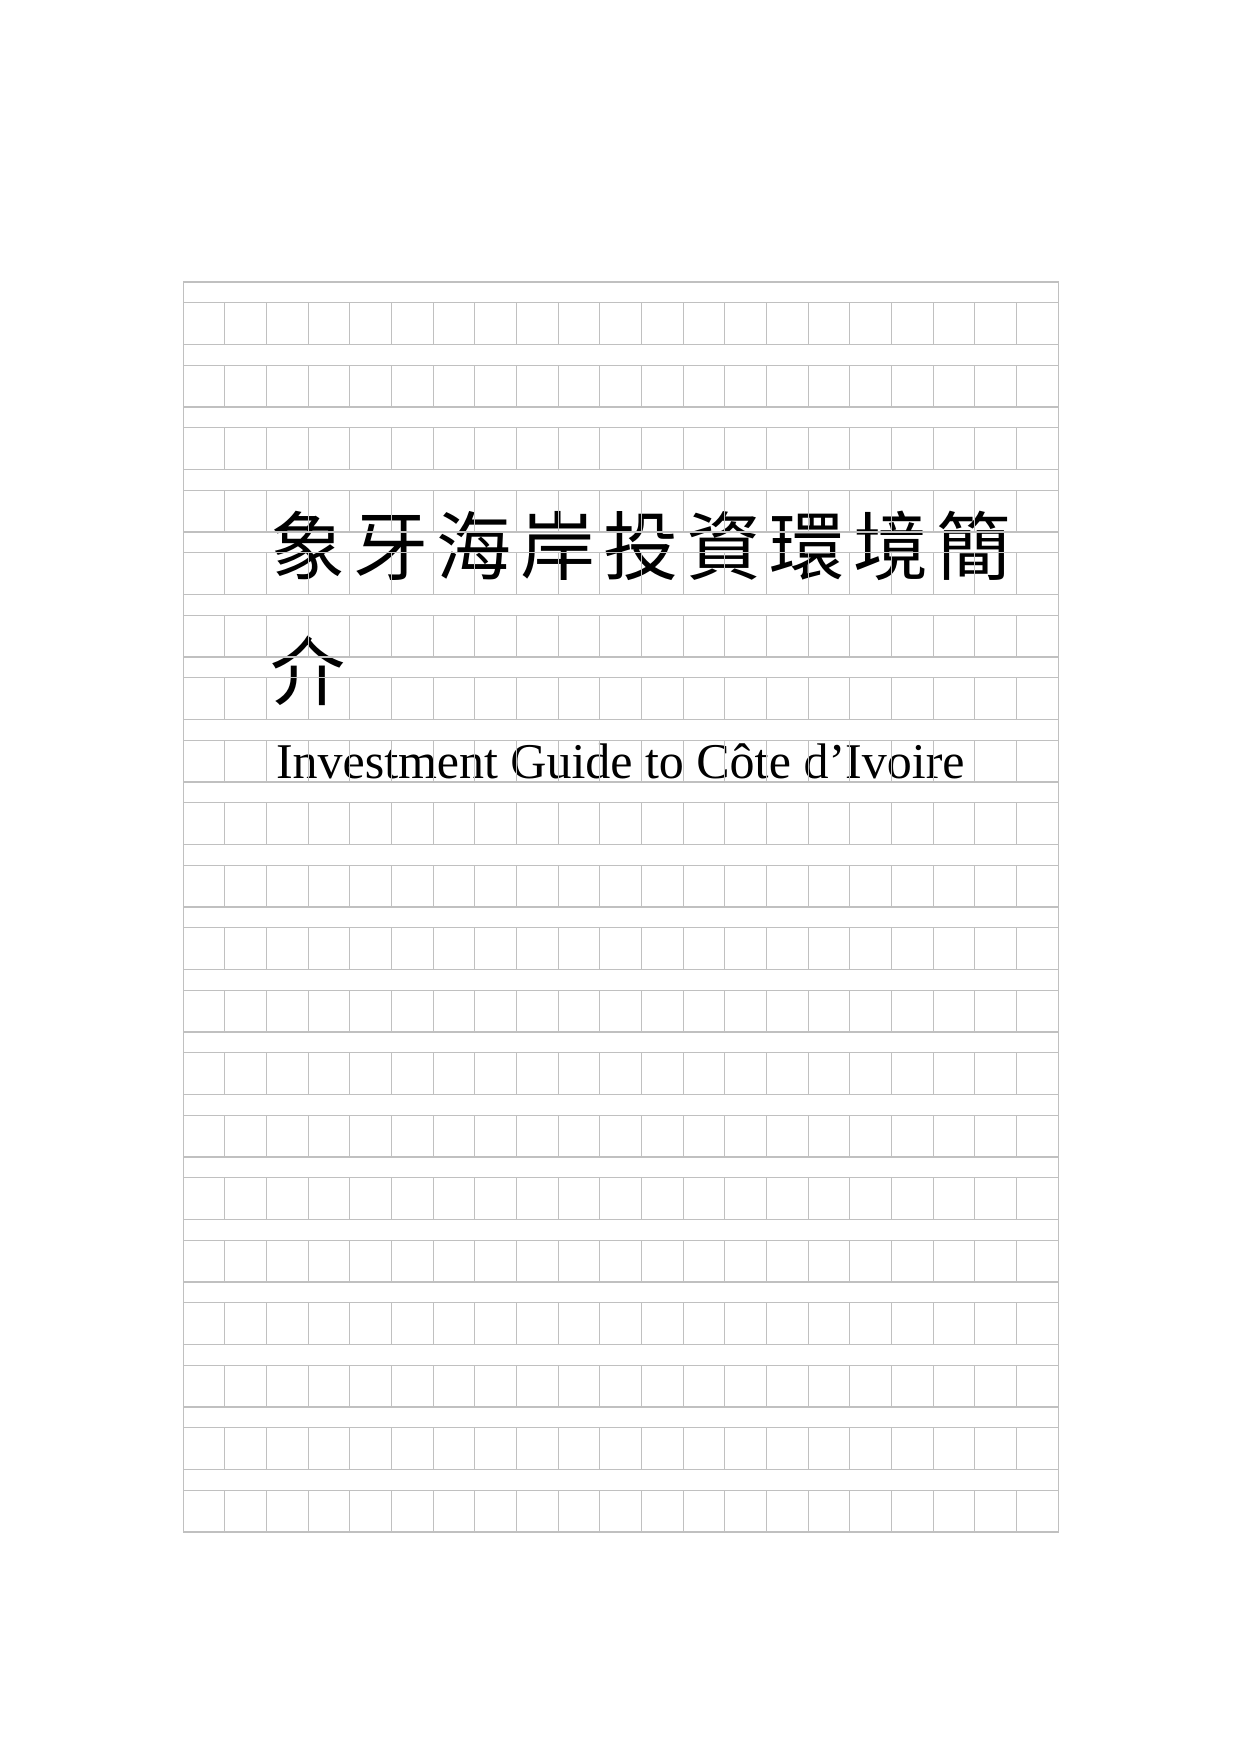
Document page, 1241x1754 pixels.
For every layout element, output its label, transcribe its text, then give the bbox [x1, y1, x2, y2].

table_header [725, 303, 766, 344]
table_cell 象牙海岸投資環境簡介 Investment Guide to Côte d’Ivoire [975, 678, 1016, 719]
table_cell 象牙海岸投資環境簡介 Investment Guide to Côte d’Ivoire [267, 553, 308, 594]
table_cell 象牙海岸投資環境簡介 Investment Guide to Côte d’Ivoire [1017, 491, 1058, 531]
table_header [1017, 303, 1058, 344]
table_cell 象牙海岸投資環境簡介 Investment Guide to Côte d’Ivoire [309, 491, 349, 531]
table_cell 象牙海岸投資環境簡介 Investment Guide to Côte d’Ivoire [975, 491, 1016, 531]
table_cell 象牙海岸投資環境簡介 Investment Guide to Côte d’Ivoire [684, 678, 724, 719]
table_header [184, 408, 1058, 427]
table_header [475, 366, 516, 406]
table_cell 象牙海岸投資環境簡介 Investment Guide to Côte d’Ivoire [684, 553, 724, 594]
table_cell 象牙海岸投資環境簡介 Investment Guide to Côte d’Ivoire [934, 741, 974, 781]
table_cell 象牙海岸投資環境簡介 Investment Guide to Côte d’Ivoire [517, 678, 558, 719]
table_cell 象牙海岸投資環境簡介 Investment Guide to Côte d’Ivoire [725, 616, 766, 656]
table_cell 象牙海岸投資環境簡介 Investment Guide to Côte d’Ivoire [975, 616, 1016, 656]
table_header [850, 366, 891, 406]
table_cell 象牙海岸投資環境簡介 Investment Guide to Côte d’Ivoire [975, 553, 1016, 594]
table_header [309, 303, 349, 344]
table_cell 象牙海岸投資環境簡介 Investment Guide to Côte d’Ivoire [559, 678, 599, 719]
table_header [809, 303, 849, 344]
table_header [475, 303, 516, 344]
table_cell 象牙海岸投資環境簡介 Investment Guide to Côte d’Ivoire [684, 616, 724, 656]
table_cell 象牙海岸投資環境簡介 Investment Guide to Côte d’Ivoire [785, 533, 865, 552]
table_cell 象牙海岸投資環境簡介 Investment Guide to Côte d’Ivoire [434, 616, 474, 656]
table_cell 象牙海岸投資環境簡介 Investment Guide to Côte d’Ivoire [600, 678, 641, 719]
table_header [517, 366, 558, 406]
table_header [225, 366, 266, 406]
table_header [267, 366, 308, 406]
table_cell 象牙海岸投資環境簡介 Investment Guide to Côte d’Ivoire [434, 678, 474, 719]
table_cell 象牙海岸投資環境簡介 Investment Guide to Côte d’Ivoire [475, 491, 516, 531]
table_cell 象牙海岸投資環境簡介 Investment Guide to Côte d’Ivoire [392, 553, 433, 594]
table_cell 象牙海岸投資環境簡介 Investment Guide to Côte d’Ivoire [642, 678, 683, 719]
table_header [975, 366, 1016, 406]
table_header [642, 303, 683, 344]
table_header [184, 303, 224, 344]
table_header [975, 303, 1016, 344]
table_cell 象牙海岸投資環境簡介 Investment Guide to Côte d’Ivoire [406, 533, 467, 552]
table_cell 象牙海岸投資環境簡介 Investment Guide to Côte d’Ivoire [434, 553, 474, 594]
table_cell 象牙海岸投資環境簡介 Investment Guide to Côte d’Ivoire [434, 429, 474, 469]
table_cell 象牙海岸投資環境簡介 Investment Guide to Côte d’Ivoire [559, 553, 599, 594]
table_cell 象牙海岸投資環境簡介 Investment Guide to Côte d’Ivoire [267, 741, 308, 781]
table_header [892, 303, 933, 344]
table_cell 象牙海岸投資環境簡介 Investment Guide to Côte d’Ivoire [934, 429, 974, 469]
table_cell 象牙海岸投資環境簡介 Investment Guide to Côte d’Ivoire [309, 616, 349, 656]
table_cell 象牙海岸投資環境簡介 Investment Guide to Côte d’Ivoire [725, 678, 766, 719]
table_cell 象牙海岸投資環境簡介 Investment Guide to Côte d’Ivoire [184, 429, 224, 469]
table_cell 象牙海岸投資環境簡介 Investment Guide to Côte d’Ivoire [184, 533, 294, 552]
table_cell 象牙海岸投資環境簡介 Investment Guide to Côte d’Ivoire [622, 533, 714, 552]
table_cell 象牙海岸投資環境簡介 Investment Guide to Côte d’Ivoire [767, 429, 808, 469]
table_cell 象牙海岸投資環境簡介 Investment Guide to Côte d’Ivoire [1017, 741, 1058, 781]
table_cell 象牙海岸投資環境簡介 Investment Guide to Côte d’Ivoire [870, 533, 944, 552]
table_cell 象牙海岸投資環境簡介 Investment Guide to Côte d’Ivoire [309, 429, 349, 469]
table_cell 象牙海岸投資環境簡介 Investment Guide to Côte d’Ivoire [600, 741, 641, 781]
table_cell 象牙海岸投資環境簡介 Investment Guide to Côte d’Ivoire [850, 678, 891, 719]
table_cell 象牙海岸投資環境簡介 Investment Guide to Côte d’Ivoire [684, 491, 724, 531]
table_cell 象牙海岸投資環境簡介 Investment Guide to Côte d’Ivoire [892, 491, 933, 531]
table_header [892, 366, 933, 406]
table_cell 象牙海岸投資環境簡介 Investment Guide to Côte d’Ivoire [475, 616, 516, 656]
table_cell 象牙海岸投資環境簡介 Investment Guide to Côte d’Ivoire [809, 741, 849, 781]
table_cell 象牙海岸投資環境簡介 Investment Guide to Côte d’Ivoire [767, 741, 808, 781]
table_cell 象牙海岸投資環境簡介 Investment Guide to Côte d’Ivoire [934, 678, 974, 719]
table_cell 象牙海岸投資環境簡介 Investment Guide to Côte d’Ivoire [892, 741, 933, 781]
table_cell 象牙海岸投資環境簡介 Investment Guide to Côte d’Ivoire [184, 678, 224, 719]
table_cell 象牙海岸投資環境簡介 Investment Guide to Côte d’Ivoire [434, 741, 474, 781]
table_cell 象牙海岸投資環境簡介 Investment Guide to Côte d’Ivoire [642, 553, 683, 594]
table_cell 象牙海岸投資環境簡介 Investment Guide to Côte d’Ivoire [809, 553, 849, 594]
table_cell 象牙海岸投資環境簡介 Investment Guide to Côte d’Ivoire [517, 553, 558, 594]
table_cell 象牙海岸投資環境簡介 Investment Guide to Côte d’Ivoire [350, 491, 391, 531]
table_cell 象牙海岸投資環境簡介 Investment Guide to Côte d’Ivoire [475, 678, 516, 719]
table_cell 象牙海岸投資環境簡介 Investment Guide to Côte d’Ivoire [392, 678, 433, 719]
table_header [267, 303, 308, 344]
table_header [434, 366, 474, 406]
table_header [392, 366, 433, 406]
table_cell 象牙海岸投資環境簡介 Investment Guide to Côte d’Ivoire [302, 533, 394, 552]
table_cell 象牙海岸投資環境簡介 Investment Guide to Côte d’Ivoire [267, 429, 308, 469]
table_cell 象牙海岸投資環境簡介 Investment Guide to Côte d’Ivoire [309, 678, 349, 719]
table_cell 象牙海岸投資環境簡介 Investment Guide to Côte d’Ivoire [184, 491, 224, 531]
table_header [1017, 366, 1058, 406]
table_cell 象牙海岸投資環境簡介 Investment Guide to Côte d’Ivoire [184, 741, 224, 781]
table_cell 象牙海岸投資環境簡介 Investment Guide to Côte d’Ivoire [600, 429, 641, 469]
table_cell 象牙海岸投資環境簡介 Investment Guide to Côte d’Ivoire [184, 553, 224, 594]
table_cell 象牙海岸投資環境簡介 Investment Guide to Côte d’Ivoire [767, 616, 808, 656]
table_header [642, 366, 683, 406]
table_cell 象牙海岸投資環境簡介 Investment Guide to Côte d’Ivoire [850, 616, 891, 656]
table_cell 象牙海岸投資環境簡介 Investment Guide to Côte d’Ivoire [392, 616, 433, 656]
table_cell 象牙海岸投資環境簡介 Investment Guide to Côte d’Ivoire [184, 470, 1058, 490]
table_cell 象牙海岸投資環境簡介 Investment Guide to Côte d’Ivoire [715, 533, 780, 552]
table_header [184, 345, 1058, 365]
table_cell 象牙海岸投資環境簡介 Investment Guide to Côte d’Ivoire [1004, 533, 1058, 552]
table_cell 象牙海岸投資環境簡介 Investment Guide to Côte d’Ivoire [809, 429, 849, 469]
table_cell 象牙海岸投資環境簡介 Investment Guide to Côte d’Ivoire [184, 595, 1058, 615]
table_cell 象牙海岸投資環境簡介 Investment Guide to Côte d’Ivoire [600, 491, 641, 531]
table_cell 象牙海岸投資環境簡介 Investment Guide to Côte d’Ivoire [850, 491, 891, 531]
table_cell 象牙海岸投資環境簡介 Investment Guide to Côte d’Ivoire [225, 491, 266, 531]
table_cell 象牙海岸投資環境簡介 Investment Guide to Côte d’Ivoire [809, 491, 849, 531]
table_header [309, 366, 349, 406]
table_cell 象牙海岸投資環境簡介 Investment Guide to Côte d’Ivoire [502, 533, 617, 552]
table_cell 象牙海岸投資環境簡介 Investment Guide to Côte d’Ivoire [225, 429, 266, 469]
table_cell 象牙海岸投資環境簡介 Investment Guide to Côte d’Ivoire [850, 553, 891, 594]
table_header [350, 303, 391, 344]
table_cell 象牙海岸投資環境簡介 Investment Guide to Côte d’Ivoire [850, 429, 891, 469]
table_cell 象牙海岸投資環境簡介 Investment Guide to Côte d’Ivoire [809, 616, 849, 656]
table_cell 象牙海岸投資環境簡介 Investment Guide to Côte d’Ivoire [559, 741, 599, 781]
table_cell 象牙海岸投資環境簡介 Investment Guide to Côte d’Ivoire [309, 741, 349, 781]
table_cell 象牙海岸投資環境簡介 Investment Guide to Côte d’Ivoire [767, 678, 808, 719]
table_cell 象牙海岸投資環境簡介 Investment Guide to Côte d’Ivoire [1017, 429, 1058, 469]
table_cell 象牙海岸投資環境簡介 Investment Guide to Côte d’Ivoire [892, 678, 933, 719]
table_cell 象牙海岸投資環境簡介 Investment Guide to Côte d’Ivoire [517, 741, 558, 781]
table_cell 象牙海岸投資環境簡介 Investment Guide to Côte d’Ivoire [184, 616, 224, 656]
table_cell 象牙海岸投資環境簡介 Investment Guide to Côte d’Ivoire [949, 533, 999, 552]
table_header [850, 303, 891, 344]
table_cell 象牙海岸投資環境簡介 Investment Guide to Côte d’Ivoire [517, 616, 558, 656]
table_cell 象牙海岸投資環境簡介 Investment Guide to Côte d’Ivoire [1059, 429, 1074, 781]
table_cell 象牙海岸投資環境簡介 Investment Guide to Côte d’Ivoire [684, 741, 724, 781]
table_cell 象牙海岸投資環境簡介 Investment Guide to Côte d’Ivoire [642, 491, 683, 531]
table_cell 象牙海岸投資環境簡介 Investment Guide to Côte d’Ivoire [392, 741, 433, 781]
table_header [225, 303, 266, 344]
table_cell 象牙海岸投資環境簡介 Investment Guide to Côte d’Ivoire [725, 553, 766, 594]
table_header [559, 303, 599, 344]
table_cell 象牙海岸投資環境簡介 Investment Guide to Côte d’Ivoire [892, 616, 933, 656]
table_cell 象牙海岸投資環境簡介 Investment Guide to Côte d’Ivoire [350, 678, 391, 719]
table_cell 象牙海岸投資環境簡介 Investment Guide to Côte d’Ivoire [475, 741, 516, 781]
table_cell 象牙海岸投資環境簡介 Investment Guide to Côte d’Ivoire [225, 678, 266, 719]
table_cell 象牙海岸投資環境簡介 Investment Guide to Côte d’Ivoire [517, 429, 558, 469]
table_header [809, 366, 849, 406]
table_cell 象牙海岸投資環境簡介 Investment Guide to Côte d’Ivoire [725, 741, 766, 781]
table_cell 象牙海岸投資環境簡介 Investment Guide to Côte d’Ivoire [350, 741, 391, 781]
table_cell 象牙海岸投資環境簡介 Investment Guide to Côte d’Ivoire [184, 720, 1058, 740]
table_cell 象牙海岸投資環境簡介 Investment Guide to Côte d’Ivoire [642, 741, 683, 781]
table_cell 象牙海岸投資環境簡介 Investment Guide to Côte d’Ivoire [184, 658, 1058, 677]
table_cell 象牙海岸投資環境簡介 Investment Guide to Côte d’Ivoire [725, 429, 766, 469]
table_cell 象牙海岸投資環境簡介 Investment Guide to Côte d’Ivoire [267, 678, 308, 719]
table_cell 象牙海岸投資環境簡介 Investment Guide to Côte d’Ivoire [350, 616, 391, 656]
table_cell 象牙海岸投資環境簡介 Investment Guide to Côte d’Ivoire [934, 553, 974, 594]
table_cell 象牙海岸投資環境簡介 Investment Guide to Côte d’Ivoire [725, 491, 766, 531]
table_header [184, 366, 224, 406]
table_cell 象牙海岸投資環境簡介 Investment Guide to Côte d’Ivoire [934, 491, 974, 531]
table_cell 象牙海岸投資環境簡介 Investment Guide to Côte d’Ivoire [1017, 678, 1058, 719]
table_cell 象牙海岸投資環境簡介 Investment Guide to Côte d’Ivoire [434, 491, 474, 531]
table_cell 象牙海岸投資環境簡介 Investment Guide to Côte d’Ivoire [600, 553, 641, 594]
table_header [1059, 281, 1074, 429]
table_header [684, 303, 724, 344]
table_header [934, 366, 974, 406]
table_header [184, 283, 1058, 302]
table_cell 象牙海岸投資環境簡介 Investment Guide to Côte d’Ivoire [392, 491, 433, 531]
table_header [600, 303, 641, 344]
table_cell 象牙海岸投資環境簡介 Investment Guide to Côte d’Ivoire [350, 553, 391, 594]
table_cell 象牙海岸投資環境簡介 Investment Guide to Côte d’Ivoire [559, 429, 599, 469]
table_cell 象牙海岸投資環境簡介 Investment Guide to Côte d’Ivoire [517, 491, 558, 531]
table_cell 象牙海岸投資環境簡介 Investment Guide to Côte d’Ivoire [267, 616, 308, 656]
table_cell 象牙海岸投資環境簡介 Investment Guide to Côte d’Ivoire [684, 429, 724, 469]
table_header [684, 366, 724, 406]
table_header [767, 366, 808, 406]
table_cell 象牙海岸投資環境簡介 Investment Guide to Côte d’Ivoire [392, 429, 433, 469]
table_cell 象牙海岸投資環境簡介 Investment Guide to Côte d’Ivoire [892, 429, 933, 469]
table_cell 象牙海岸投資環境簡介 Investment Guide to Côte d’Ivoire [475, 429, 516, 469]
table_header [559, 366, 599, 406]
table_header [392, 303, 433, 344]
table_cell 象牙海岸投資環境簡介 Investment Guide to Côte d’Ivoire [1017, 553, 1058, 594]
table_cell 象牙海岸投資環境簡介 Investment Guide to Côte d’Ivoire [809, 678, 849, 719]
table_cell 象牙海岸投資環境簡介 Investment Guide to Côte d’Ivoire [225, 741, 266, 781]
table_header [934, 303, 974, 344]
table_header [600, 366, 641, 406]
table_cell 象牙海岸投資環境簡介 Investment Guide to Côte d’Ivoire [225, 616, 266, 656]
table_cell 象牙海岸投資環境簡介 Investment Guide to Côte d’Ivoire [767, 491, 808, 531]
table_cell 象牙海岸投資環境簡介 Investment Guide to Côte d’Ivoire [225, 553, 266, 594]
table_cell 象牙海岸投資環境簡介 Investment Guide to Côte d’Ivoire [934, 616, 974, 656]
table_cell 象牙海岸投資環境簡介 Investment Guide to Côte d’Ivoire [642, 616, 683, 656]
table_cell 象牙海岸投資環境簡介 Investment Guide to Côte d’Ivoire [975, 429, 1016, 469]
table_cell 象牙海岸投資環境簡介 Investment Guide to Côte d’Ivoire [850, 741, 891, 781]
table_cell 象牙海岸投資環境簡介 Investment Guide to Côte d’Ivoire [642, 429, 683, 469]
table_cell 象牙海岸投資環境簡介 Investment Guide to Côte d’Ivoire [267, 491, 308, 531]
table_cell 象牙海岸投資環境簡介 Investment Guide to Côte d’Ivoire [892, 553, 933, 594]
table_header [350, 366, 391, 406]
table_header [767, 303, 808, 344]
table_cell 象牙海岸投資環境簡介 Investment Guide to Côte d’Ivoire [975, 741, 1016, 781]
table_cell 象牙海岸投資環境簡介 Investment Guide to Côte d’Ivoire [600, 616, 641, 656]
table_cell 象牙海岸投資環境簡介 Investment Guide to Côte d’Ivoire [767, 553, 808, 594]
table_cell 象牙海岸投資環境簡介 Investment Guide to Côte d’Ivoire [309, 553, 349, 594]
table_header [725, 366, 766, 406]
table_cell 象牙海岸投資環境簡介 Investment Guide to Côte d’Ivoire [559, 616, 599, 656]
table_header [517, 303, 558, 344]
table_cell 象牙海岸投資環境簡介 Investment Guide to Côte d’Ivoire [1017, 616, 1058, 656]
table_cell 象牙海岸投資環境簡介 Investment Guide to Côte d’Ivoire [350, 429, 391, 469]
table_cell 象牙海岸投資環境簡介 Investment Guide to Côte d’Ivoire [559, 491, 599, 531]
table_header [434, 303, 474, 344]
table_cell 象牙海岸投資環境簡介 Investment Guide to Côte d’Ivoire [475, 553, 516, 594]
